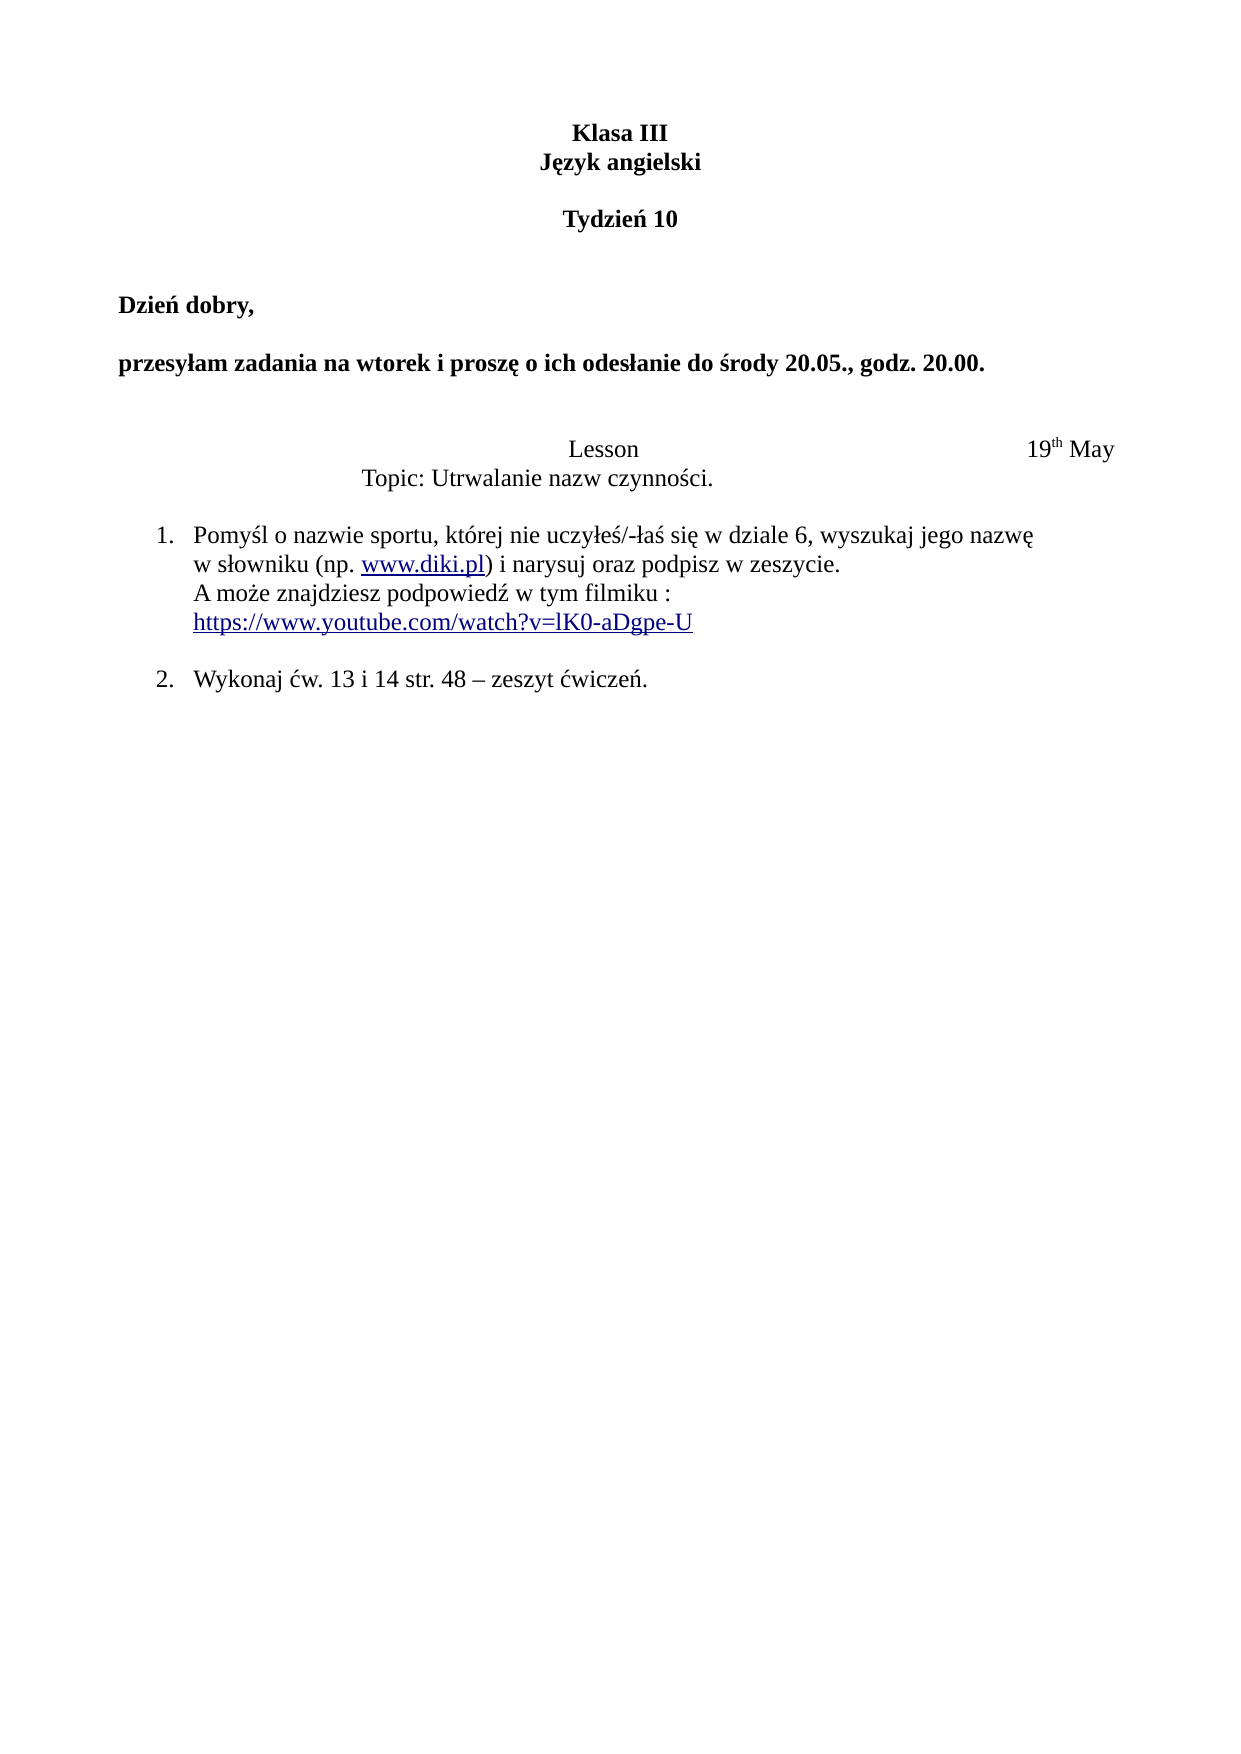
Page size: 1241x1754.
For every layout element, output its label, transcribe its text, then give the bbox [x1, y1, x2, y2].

text Klasa III [118, 118, 1122, 147]
list Wykonaj ćw. 13 i 14 str. 48 – zeszyt ćwiczeń. [156, 664, 1122, 693]
list w słowniku (np. www.diki.pl) i narysuj oraz podpisz w zeszycie. [156, 549, 1122, 578]
list Pomyśl o nazwie sportu, której nie uczyłeś/-łaś się w dziale 6, wyszukaj jego nazwę [156, 521, 1122, 549]
text Topic: Utrwalanie nazw czynności. [118, 463, 1122, 492]
text przesyłam zadania na wtorek i proszę o ich odesłanie do środy 20.05., godz. 20.00. [118, 348, 1122, 377]
text Język angielski [118, 147, 1122, 176]
list https://www.youtube.com/watch?v=lK0-aDgpe-U [156, 607, 1122, 636]
text Lesson 19th May [118, 434, 1122, 463]
list A może znajdziesz podpowiedź w tym filmiku : [156, 578, 1122, 607]
text Tydzień 10 [118, 204, 1122, 233]
text Dzień dobry, [118, 291, 1122, 319]
